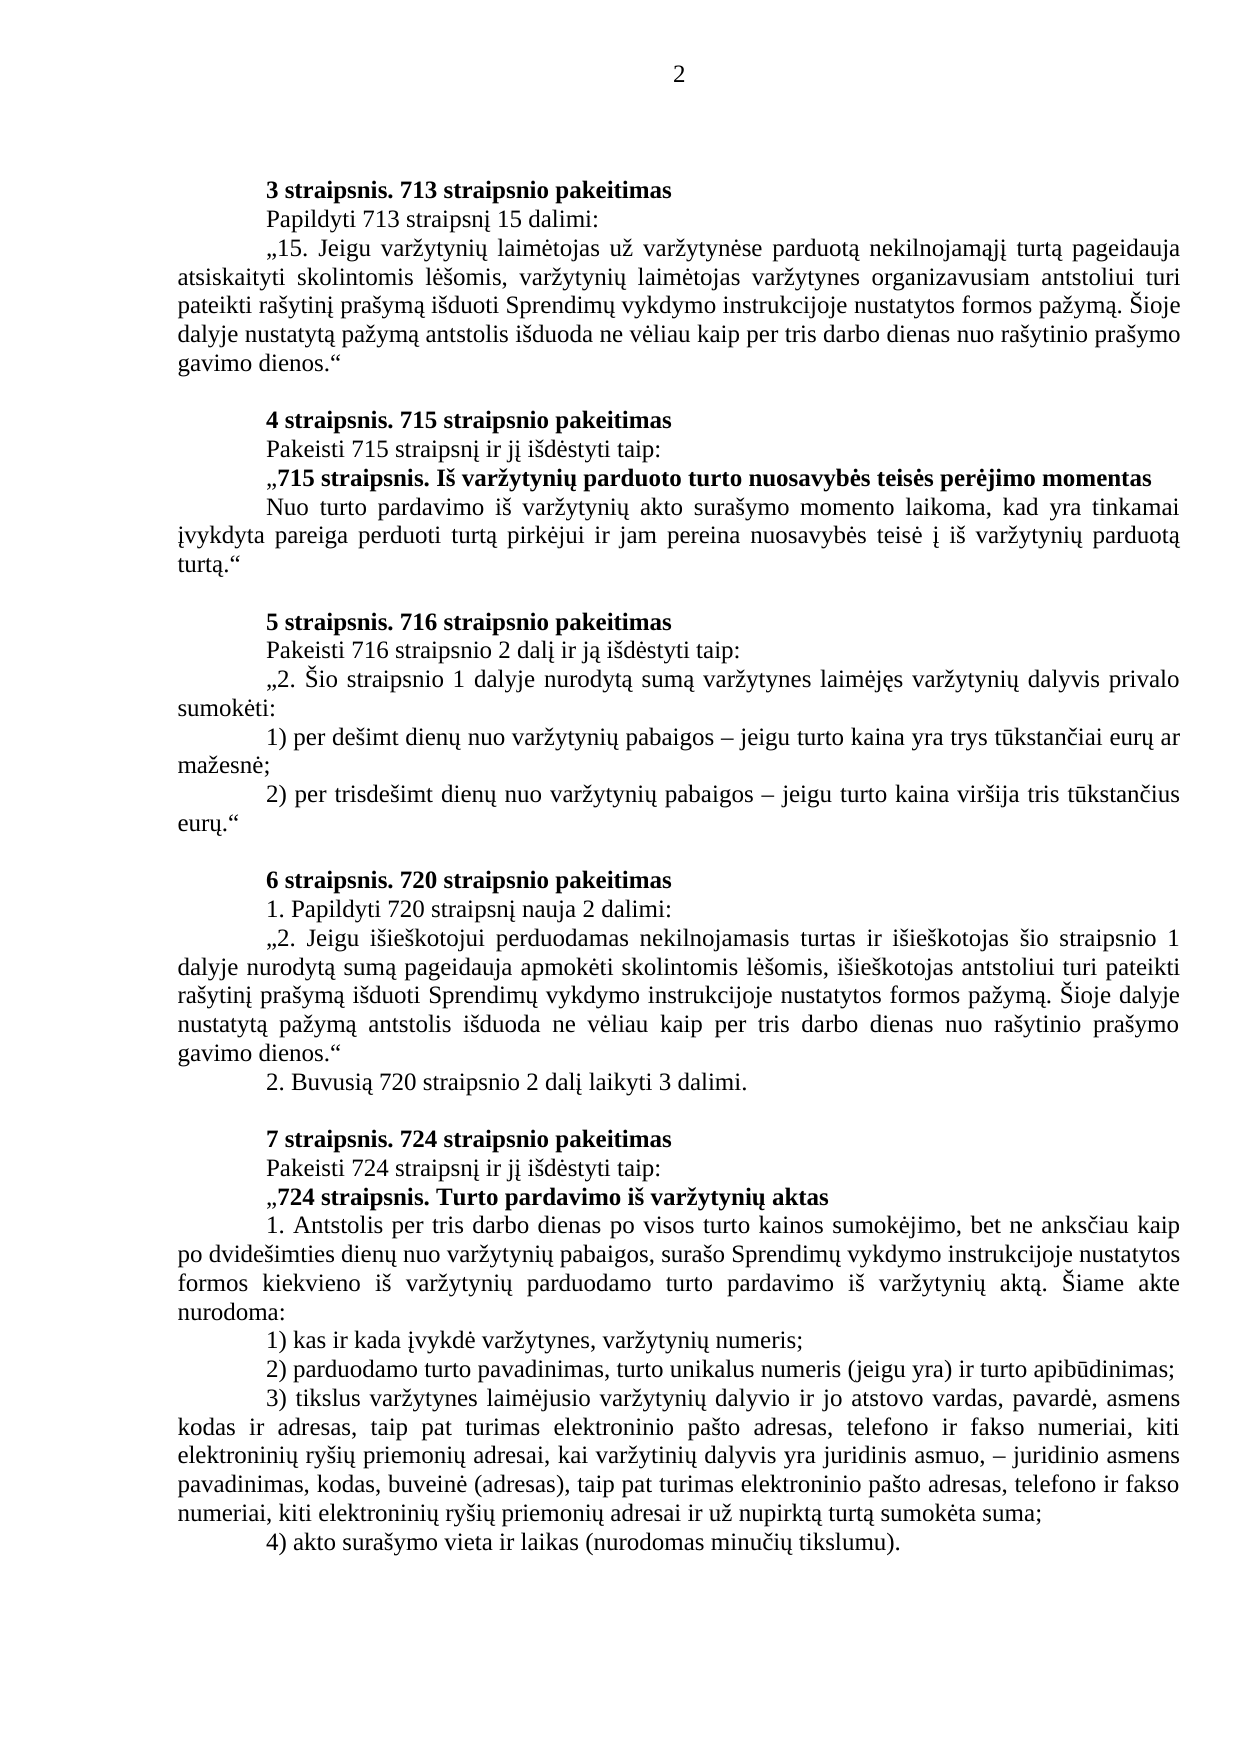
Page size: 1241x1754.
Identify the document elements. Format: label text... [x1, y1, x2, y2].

text 1. Antstolis per tris darbo dienas po visos turto kainos sumokėjimo, bet ne anksčiau kaip po dvidešimties dienų nuo varžytynių pabaigos, surašo Sprendimų vykdymo instrukcijoje nustatytos formos kiekvieno iš varžytynių parduodamo turto pardavimo iš varžytynių aktą. Šiame akte nurodoma: [177, 1211, 1181, 1326]
text „715 straipsnis. Iš varžytynių parduoto turto nuosavybės teisės perėjimo momentas [177, 463, 1181, 492]
text Pakeisti 716 straipsnio 2 dalį ir ją išdėstyti taip: [177, 636, 1181, 664]
text 1. Papildyti 720 straipsnį nauja 2 dalimi: [177, 894, 1181, 923]
text Nuo turto pardavimo iš varžytynių akto surašymo momento laikoma, kad yra tinkamai įvykdyta pareiga perduoti turtą pirkėjui ir jam pereina nuosavybės teisė į iš varžytynių parduotą turtą.“ [177, 492, 1181, 578]
text 3 straipsnis. 713 straipsnio pakeitimas [177, 176, 1181, 204]
text 5 straipsnis. 716 straipsnio pakeitimas [177, 607, 1181, 636]
text 2) per trisdešimt dienų nuo varžytynių pabaigos – jeigu turto kaina viršija tris tūkstančius eurų.“ [177, 779, 1181, 837]
text 4) akto surašymo vieta ir laikas (nurodomas minučių tikslumu). [177, 1527, 1181, 1556]
text Papildyti 713 straipsnį 15 dalimi: [177, 204, 1181, 233]
text Pakeisti 724 straipsnį ir jį išdėstyti taip: [266, 1153, 1181, 1182]
text 1) kas ir kada įvykdė varžytynes, varžytynių numeris; [177, 1326, 1181, 1354]
text Pakeisti 715 straipsnį ir jį išdėstyti taip: [177, 434, 1181, 463]
text 2. Buvusią 720 straipsnio 2 dalį laikyti 3 dalimi. [177, 1067, 1181, 1096]
text 6 straipsnis. 720 straipsnio pakeitimas [177, 866, 1181, 894]
text 2) parduodamo turto pavadinimas, turto unikalus numeris (jeigu yra) ir turto apibūdinimas; [177, 1354, 1181, 1383]
text „724 straipsnis. Turto pardavimo iš varžytynių aktas [177, 1182, 1181, 1211]
text „2. Jeigu išieškotojui perduodamas nekilnojamasis turtas ir išieškotojas šio straipsnio 1 dalyje nurodytą sumą pageidauja apmokėti skolintomis lėšomis, išieškotojas antstoliui turi pateikti rašytinį prašymą išduoti Sprendimų vykdymo instrukcijoje nustatytos formos pažymą. Šioje dalyje nustatytą pažymą antstolis išduoda ne vėliau kaip per tris darbo dienas nuo rašytinio prašymo gavimo dienos.“ [177, 923, 1181, 1067]
text 3) tikslus varžytynes laimėjusio varžytynių dalyvio ir jo atstovo vardas, pavardė, asmens kodas ir adresas, taip pat turimas elektroninio pašto adresas, telefono ir fakso numeriai, kiti elektroninių ryšių priemonių adresai, kai varžytinių dalyvis yra juridinis asmuo, – juridinio asmens pavadinimas, kodas, buveinė (adresas), taip pat turimas elektroninio pašto adresas, telefono ir fakso numeriai, kiti elektroninių ryšių priemonių adresai ir už nupirktą turtą sumokėta suma; [177, 1383, 1181, 1527]
text „15. Jeigu varžytynių laimėtojas už varžytynėse parduotą nekilnojamąjį turtą pageidauja atsiskaityti skolintomis lėšomis, varžytynių laimėtojas varžytynes organizavusiam antstoliui turi pateikti rašytinį prašymą išduoti Sprendimų vykdymo instrukcijoje nustatytos formos pažymą. Šioje dalyje nustatytą pažymą antstolis išduoda ne vėliau kaip per tris darbo dienas nuo rašytinio prašymo gavimo dienos.“ [177, 233, 1181, 377]
text „2. Šio straipsnio 1 dalyje nurodytą sumą varžytynes laimėjęs varžytynių dalyvis privalo sumokėti: [177, 664, 1181, 722]
text 1) per dešimt dienų nuo varžytynių pabaigos – jeigu turto kaina yra trys tūkstančiai eurų ar mažesnė; [177, 722, 1181, 779]
text 7 straipsnis. 724 straipsnio pakeitimas [177, 1124, 1181, 1153]
text 4 straipsnis. 715 straipsnio pakeitimas [177, 406, 1181, 434]
